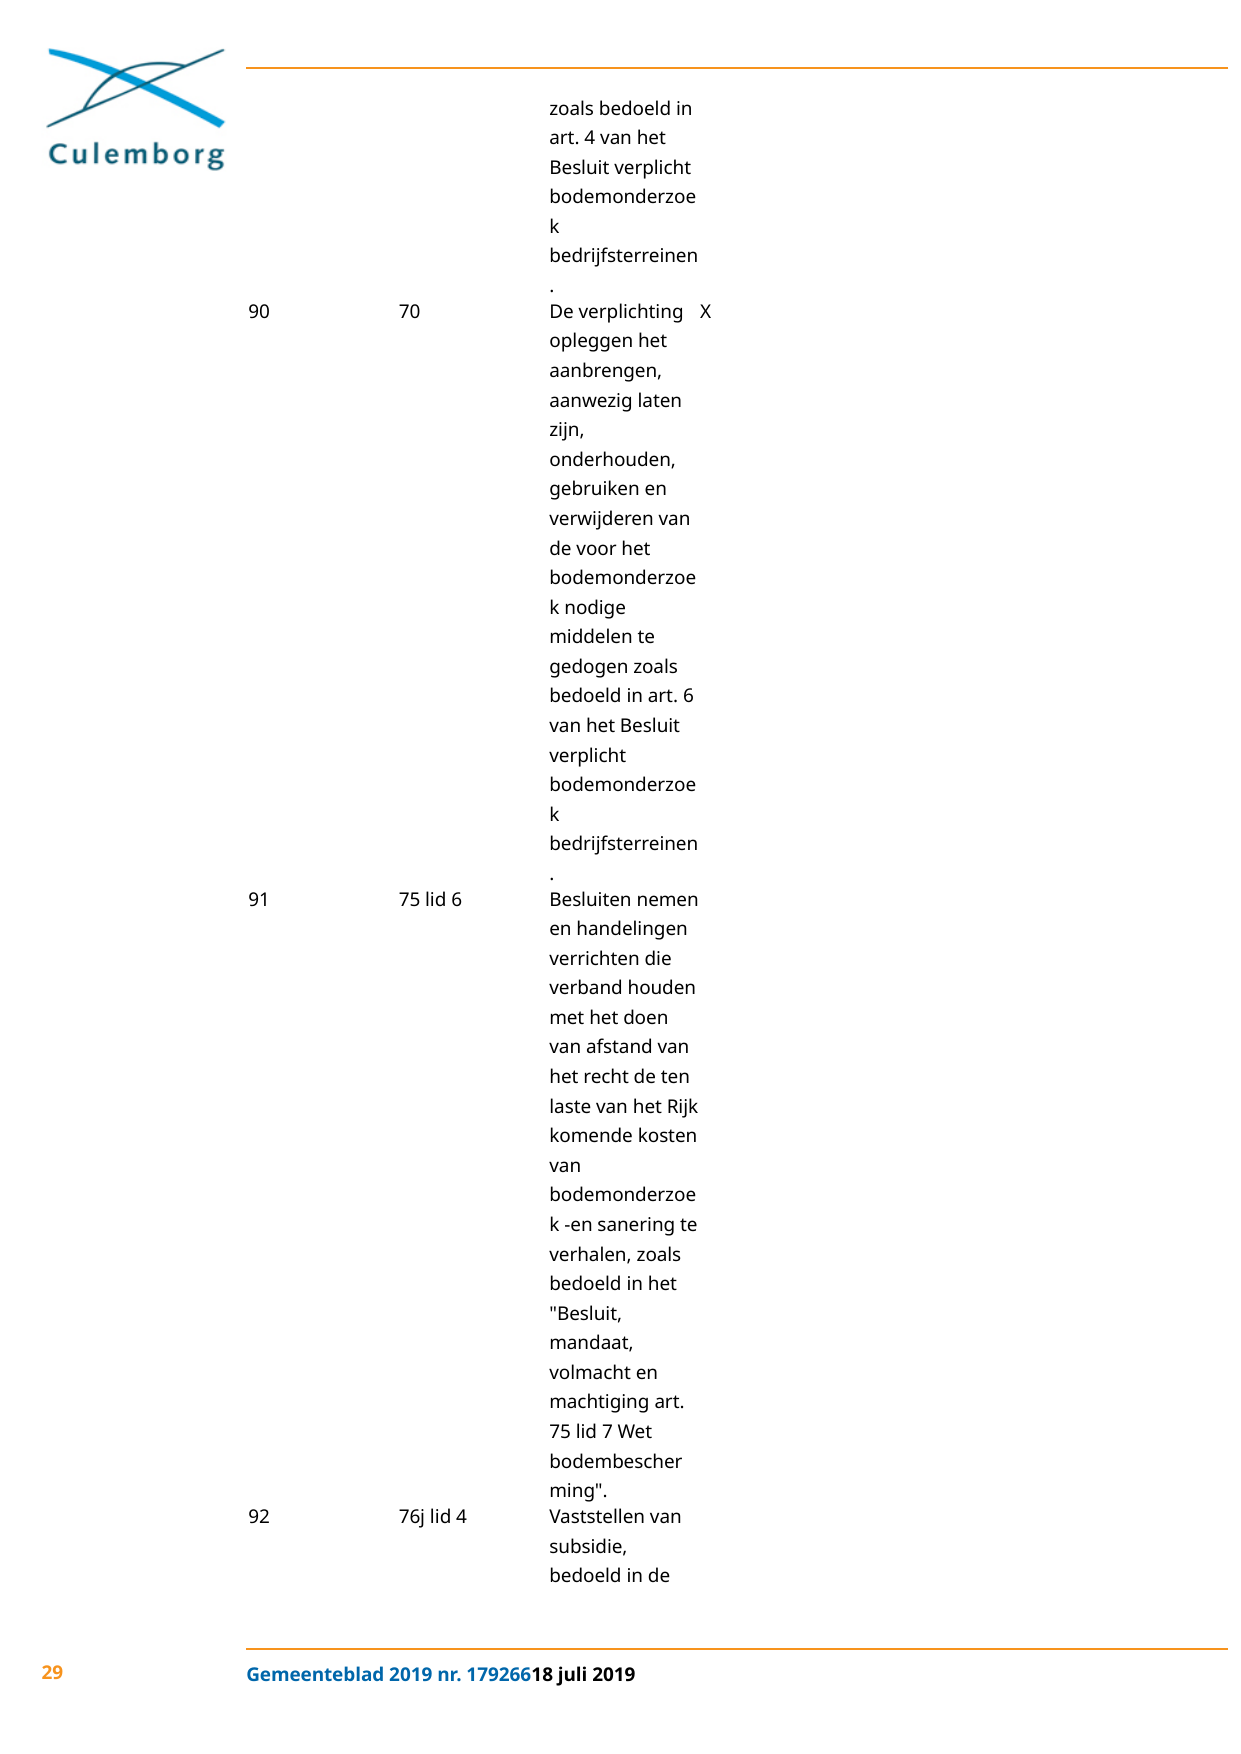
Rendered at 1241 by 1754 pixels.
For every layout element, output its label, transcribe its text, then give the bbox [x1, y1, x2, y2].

table_cell [700, 1503, 850, 1588]
table_cell [399, 95, 549, 298]
table_cell Besluiten nemen en handelingen verrichten die verband houden met het doen van afstand van het recht de ten laste van het Rijk komende kosten van bodemonderzoek -en sanering te verhalen, zoals bedoeld in het "Besluit, mandaat, volmacht en machtiging art. 75 lid 7 Wet bodembescherming". [549, 886, 700, 1503]
table_cell Vaststellen van subsidie, bedoeld in de [549, 1503, 700, 1588]
table_cell [248, 95, 398, 298]
picture [41, 47, 231, 172]
table_cell 90 [248, 298, 398, 886]
table_cell zoals bedoeld in art. 4 van het Besluit verplicht bodemonderzoek bedrijfsterreinen. [549, 95, 700, 298]
table_cell De verplichting opleggen het aanbrengen, aanwezig laten zijn, onderhouden, gebruiken en verwijderen van de voor het bodemonderzoek nodige middelen te gedogen zoals bedoeld in art. 6 van het Besluit verplicht bodemonderzoek bedrijfsterreinen. [549, 298, 700, 886]
table_cell 91 [248, 886, 398, 1503]
table_cell 92 [248, 1503, 398, 1588]
table_cell [700, 95, 850, 298]
table_cell [700, 886, 850, 1503]
table_cell [1001, 95, 1152, 298]
table_cell [850, 95, 1001, 298]
table_cell 76j lid 4 [399, 1503, 549, 1588]
table_cell [850, 886, 1001, 1503]
table_cell X [700, 298, 850, 886]
table_cell 70 [399, 298, 549, 886]
table_cell [850, 298, 1001, 886]
table_cell [850, 1503, 1001, 1588]
table_cell [1001, 298, 1152, 886]
table_cell 75 lid 6 [399, 886, 549, 1503]
table_cell [1001, 886, 1152, 1503]
table_cell [1001, 1503, 1152, 1588]
